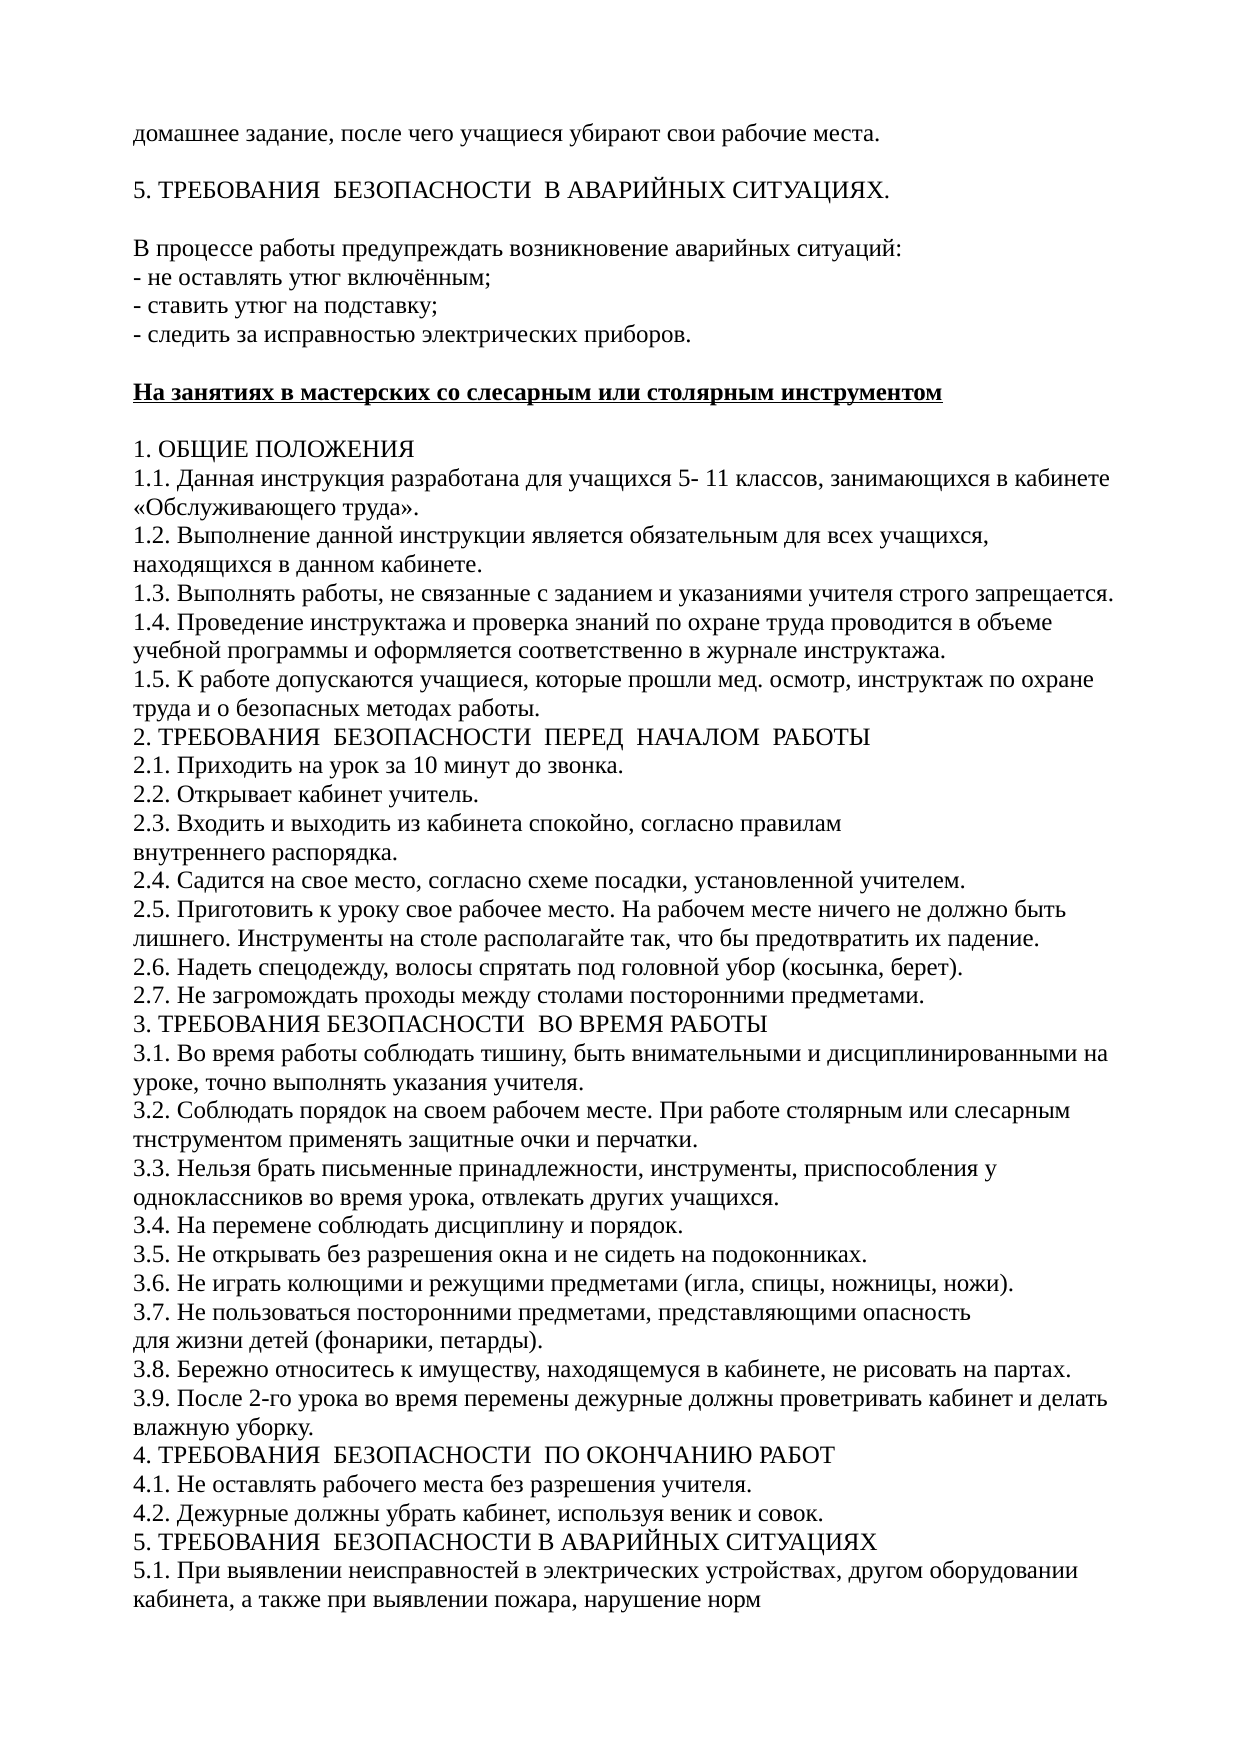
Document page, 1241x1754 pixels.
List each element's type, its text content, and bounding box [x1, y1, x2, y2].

text 1. ОБЩИЕ ПОЛОЖЕНИЯ 1.1. Данная инструкция разработана для учащихся 5- 11 классов, занимающихся в кабинете «Обслуживающего труда». 1.2. Выполнение данной инструкции является обязательным для всех учащихся, находящихся в данном кабинете. 1.3. Выполнять работы, не связанные с заданием и указаниями учителя строго запрещается. 1.4. Проведение инструктажа и проверка знаний по охране труда проводится в объеме учебной программы и оформляется соответственно в журнале инструктажа. 1.5. К работе допускаются учащиеся, которые прошли мед. осмотр, инструктаж по охране труда и о безопасных методах работы. 2. ТРЕБОВАНИЯ БЕЗОПАСНОСТИ ПЕРЕД НАЧАЛОМ РАБОТЫ 2.1. Приходить на урок за 10 минут до звонка. 2.2. Открывает кабинет учитель. 2.3. Входить и выходить из кабинета спокойно, согласно правилам внутреннего распорядка. 2.4. Садится на свое место, согласно схеме посадки, установленной учителем. 2.5. Приготовить к уроку свое рабочее место. На рабочем месте ничего не должно быть лишнего. Инструменты на столе располагайте так, что бы предотвратить их падение. 2.6. Надеть спецодежду, волосы спрятать под головной убор (косынка, берет). 2.7. Не загромождать проходы между столами посторонними предметами. 3. ТРЕБОВАНИЯ БЕЗОПАСНОСТИ ВО ВРЕМЯ РАБОТЫ 3.1. Во время работы соблюдать тишину, быть внимательными и дисциплинированными на уроке, точно выполнять указания учителя. 3.2. Соблюдать порядок на своем рабочем месте. При работе столярным или слесарным тнструментом применять защитные очки и перчатки. 3.3. Нельзя брать письменные принадлежности, инструменты, приспособления у одноклассников во время урока, отвлекать других учащихся. 3.4. На перемене соблюдать дисциплину и порядок. 3.5. Не открывать без разрешения окна и не сидеть на подоконниках. 3.6. Не играть колющими и режущими предметами (игла, спицы, ножницы, ножи). 3.7. Не пользоваться посторонними предметами, представляющими опасность для жизни детей (фонарики, петарды). 3.8. Бережно относитесь к имуществу, находящемуся в кабинете, не рисовать на партах. 3.9. После 2-го урока во время перемены дежурные должны проветривать кабинет и делать влажную уборку. 4. ТРЕБОВАНИЯ БЕЗОПАСНОСТИ ПО ОКОНЧАНИЮ РАБОТ 4.1. Не оставлять рабочего места без разрешения учителя. 4.2. Дежурные должны убрать кабинет, используя веник и совок. 5. ТРЕБОВАНИЯ БЕЗОПАСНОСТИ В АВАРИЙНЫХ СИТУАЦИЯХ 5.1. При выявлении неисправностей в электрических устройствах, другом оборудовании кабинета, а также при выявлении пожара, нарушение норм [133, 406, 1122, 1613]
text домашнее задание, после чего учащиеся убирают свои рабочие места. 5. ТРЕБОВАНИЯ БЕЗОПАСНОСТИ В АВАРИЙНЫХ СИТУАЦИЯХ. В процессе работы предупреждать возникновение аварийных ситуаций: - не оставлять утюг включённым; - ставить утюг на подставку; - следить за исправностью электрических приборов. На занятиях в мастерских со слесарным или столярным инструментом [133, 118, 1122, 406]
